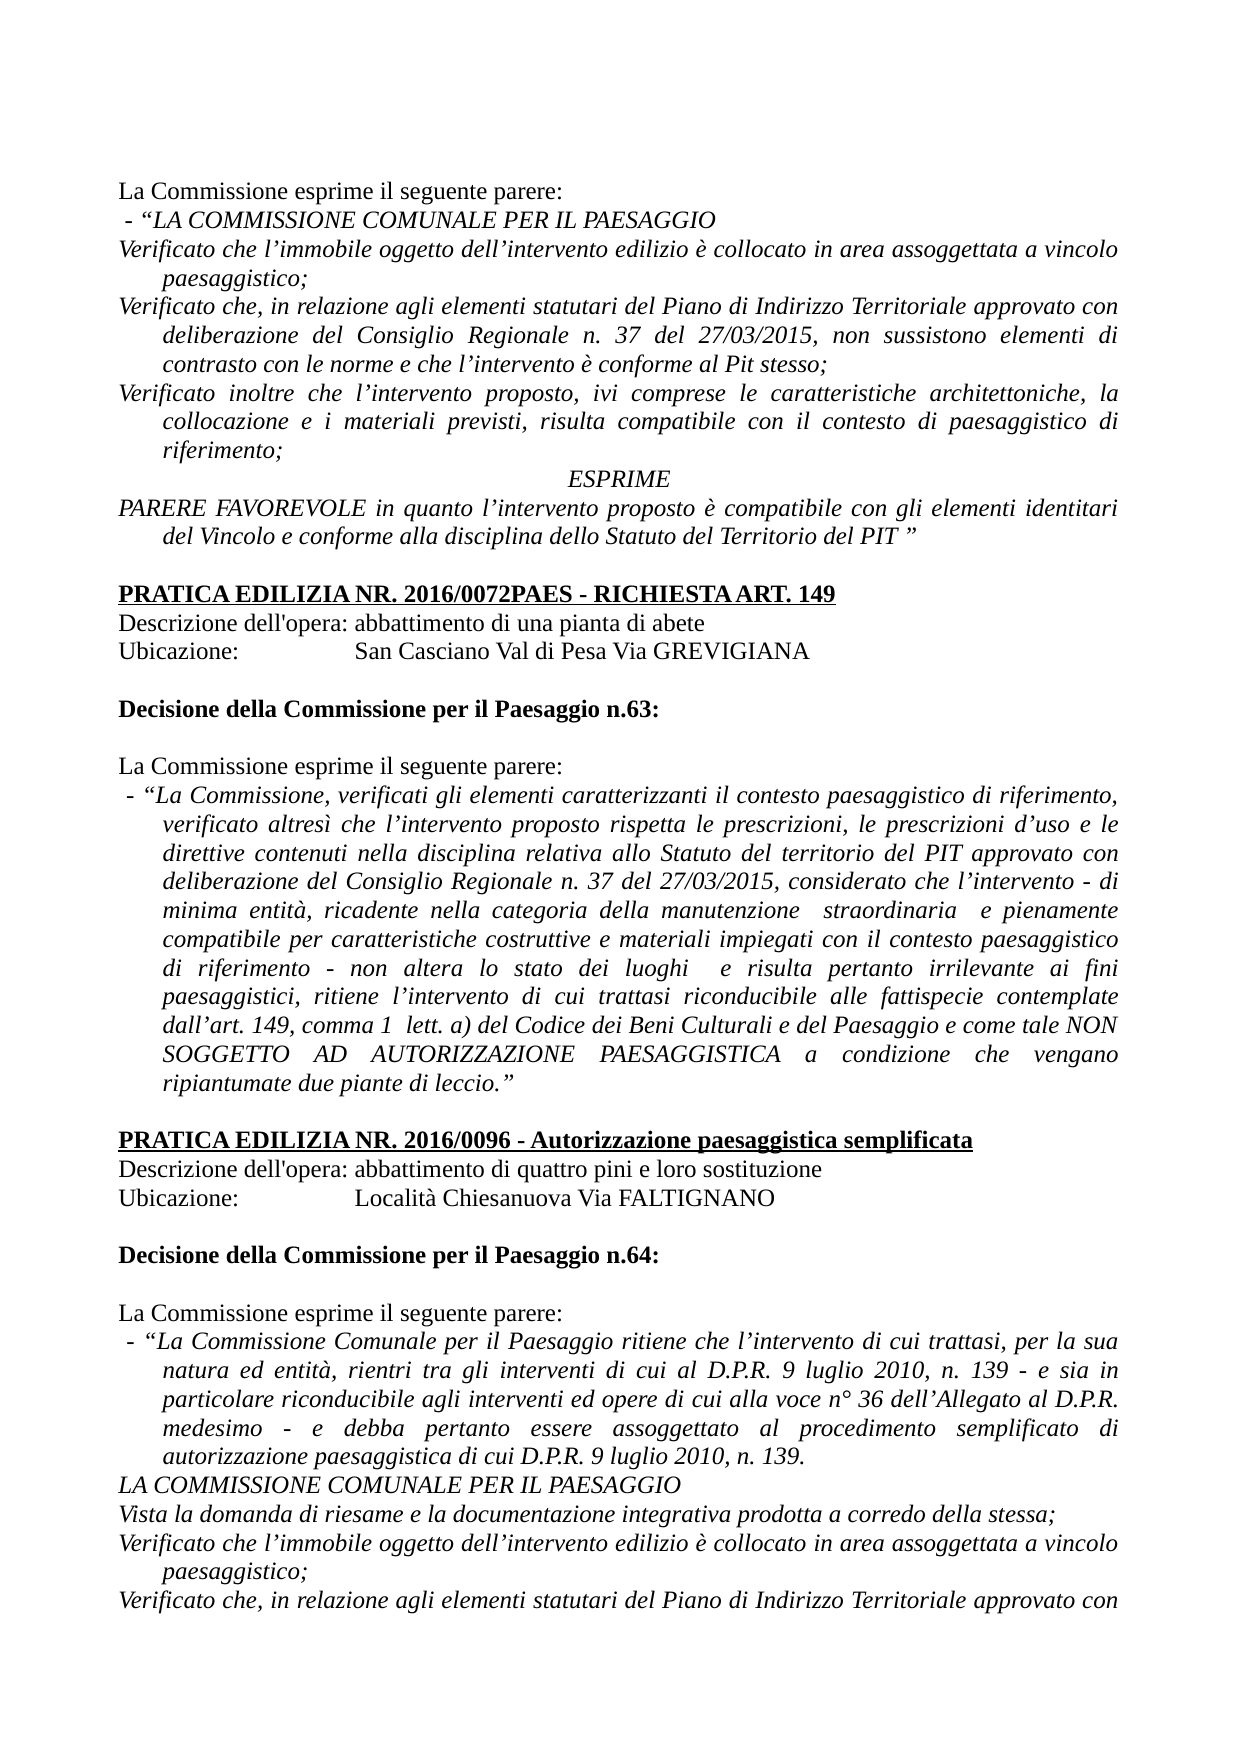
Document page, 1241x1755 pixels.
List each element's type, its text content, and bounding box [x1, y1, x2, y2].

text Descrizione dell'opera: abbattimento di quattro pini e loro sostituzione [118, 1154, 1122, 1183]
text Verificato che l’immobile oggetto dell’intervento edilizio è collocato in area assoggettata a vincolo paesaggistico; [118, 234, 1122, 291]
text Vista la domanda di riesame e la documentazione integrativa prodotta a corredo della stessa; [118, 1499, 1122, 1528]
text - “La Commissione Comunale per il Paesaggio ritiene che l’intervento di cui trattasi, per la sua natura ed entità, rientri tra gli interventi di cui al D.P.R. 9 luglio 2010, n. 139 - e sia in particolare riconducibile agli interventi ed opere di cui alla voce n° 36 dell’Allegato al D.P.R. medesimo - e debba pertanto essere assoggettato al procedimento semplificato di autorizzazione paesaggistica di cui D.P.R. 9 luglio 2010, n. 139. [118, 1326, 1122, 1470]
text Decisione della Commissione per il Paesaggio n.64: [118, 1240, 1122, 1269]
text PRATICA EDILIZIA NR. 2016/0072PAES - RICHIESTA ART. 149 [118, 579, 1122, 608]
text La Commissione esprime il seguente parere: [118, 751, 1122, 780]
text Verificato che, in relazione agli elementi statutari del Piano di Indirizzo Territoriale approvato con [118, 1585, 1122, 1614]
text La Commissione esprime il seguente parere: [118, 1298, 1122, 1326]
text Decisione della Commissione per il Paesaggio n.63: [118, 694, 1122, 723]
text Verificato che l’immobile oggetto dell’intervento edilizio è collocato in area assoggettata a vincolo paesaggistico; [118, 1528, 1122, 1585]
text LA COMMISSIONE COMUNALE PER IL PAESAGGIO [118, 1470, 1122, 1499]
text La Commissione esprime il seguente parere: [118, 176, 1122, 205]
text - “La Commissione, verificati gli elementi caratterizzanti il contesto paesaggistico di riferimento, verificato altresì che l’intervento proposto rispetta le prescrizioni, le prescrizioni d’uso e le direttive contenuti nella disciplina relativa allo Statuto del territorio del PIT approvato con deliberazione del Consiglio Regionale n. 37 del 27/03/2015, considerato che l’intervento - di minima entità, ricadente nella categoria della manutenzione straordinaria e pienamente compatibile per caratteristiche costruttive e materiali impiegati con il contesto paesaggistico di riferimento - non altera lo stato dei luoghi e risulta pertanto irrilevante ai fini paesaggistici, ritiene l’intervento di cui trattasi riconducibile alle fattispecie contemplate dall’art. 149, comma 1 lett. a) del Codice dei Beni Culturali e del Paesaggio e come tale NON SOGGETTO AD AUTORIZZAZIONE PAESAGGISTICA a condizione che vengano ripiantumate due piante di leccio.” [118, 780, 1122, 1096]
text Descrizione dell'opera: abbattimento di una pianta di abete [118, 608, 1122, 636]
text Verificato inoltre che l’intervento proposto, ivi comprese le caratteristiche architettoniche, la collocazione e i materiali previsti, risulta compatibile con il contesto di paesaggistico di riferimento; [118, 378, 1122, 464]
text Ubicazione: San Casciano Val di Pesa Via GREVIGIANA [118, 636, 1122, 665]
text ESPRIME [118, 464, 1122, 493]
text Ubicazione: Località Chiesanuova Via FALTIGNANO [118, 1183, 1122, 1211]
text PARERE FAVOREVOLE in quanto l’intervento proposto è compatibile con gli elementi identitari del Vincolo e conforme alla disciplina dello Statuto del Territorio del PIT ” [118, 493, 1122, 550]
text PRATICA EDILIZIA NR. 2016/0096 - Autorizzazione paesaggistica semplificata [118, 1125, 1122, 1154]
text - “LA COMMISSIONE COMUNALE PER IL PAESAGGIO [118, 205, 1122, 234]
text Verificato che, in relazione agli elementi statutari del Piano di Indirizzo Territoriale approvato con deliberazione del Consiglio Regionale n. 37 del 27/03/2015, non sussistono elementi di contrasto con le norme e che l’intervento è conforme al Pit stesso; [118, 291, 1122, 378]
